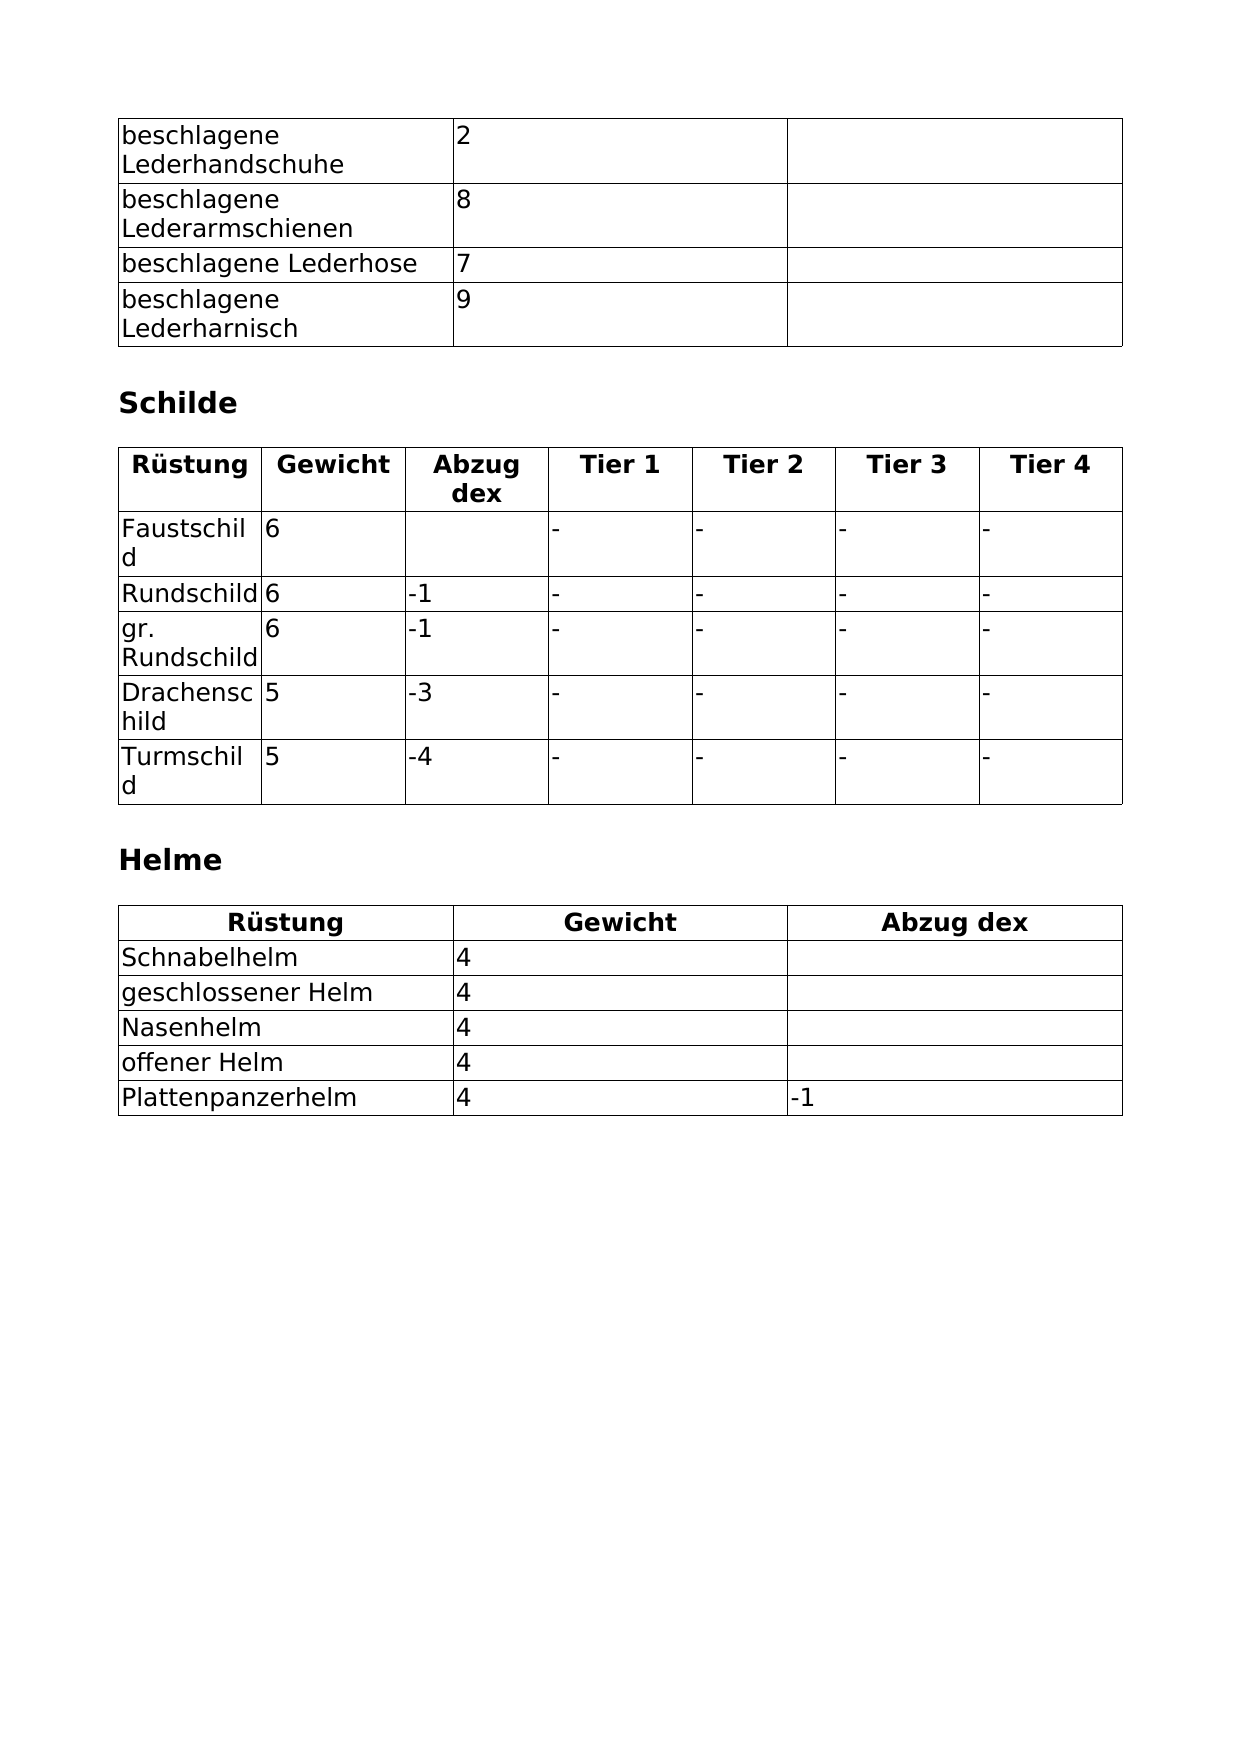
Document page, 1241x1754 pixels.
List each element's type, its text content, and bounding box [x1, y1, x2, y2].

table_cell 4 [454, 1046, 787, 1080]
table_cell 4 [454, 1011, 787, 1045]
subtitle Schilde [118, 386, 1122, 420]
table_cell Schnabelhelm [119, 941, 453, 975]
table_cell -1 [406, 612, 548, 675]
table_cell Faustschild [119, 512, 261, 576]
table_cell 6 [262, 512, 405, 576]
table_header Tier 3 [836, 448, 979, 511]
table_cell - [549, 676, 692, 739]
table_cell -4 [406, 740, 548, 804]
table_cell Plattenpanzerhelm [119, 1081, 453, 1115]
table_cell beschlagene Lederharnisch [119, 283, 453, 346]
table_cell - [693, 740, 835, 804]
table_header Rüstung [119, 448, 261, 511]
table_cell beschlagene Lederhose [119, 248, 453, 282]
table_cell [788, 941, 1122, 975]
table_cell - [836, 612, 979, 675]
table_cell 2 [454, 119, 787, 182]
table_cell - [549, 512, 692, 576]
table_cell geschlossener Helm [119, 976, 453, 1010]
table_cell - [836, 512, 979, 576]
table_cell 7 [454, 248, 787, 282]
table_cell - [836, 676, 979, 739]
table_cell beschlagene Lederarmschienen [119, 184, 453, 247]
table_cell Drachenschild [119, 676, 261, 739]
table_cell Turmschild [119, 740, 261, 804]
table_cell [788, 119, 1122, 182]
table_header Tier 2 [693, 448, 835, 511]
table_cell 6 [262, 612, 405, 675]
table_cell - [693, 676, 835, 739]
table_cell [788, 976, 1122, 1010]
table_header Tier 1 [549, 448, 692, 511]
table_cell 4 [454, 1081, 787, 1115]
table_cell [788, 1046, 1122, 1080]
table_cell [788, 248, 1122, 282]
table_header Abzug dex [788, 906, 1122, 940]
table_cell - [980, 740, 1122, 804]
table_cell Nasenhelm [119, 1011, 453, 1045]
table_header Rüstung [119, 906, 453, 940]
table_cell - [980, 512, 1122, 576]
table_cell 4 [454, 941, 787, 975]
table_header Gewicht [262, 448, 405, 511]
table_cell Rundschild [119, 577, 261, 611]
table_header Gewicht [454, 906, 787, 940]
table_cell - [549, 612, 692, 675]
table_cell gr. Rundschild [119, 612, 261, 675]
table_cell - [980, 577, 1122, 611]
table_cell 9 [454, 283, 787, 346]
table_cell 5 [262, 676, 405, 739]
table_cell [406, 512, 548, 576]
subtitle Helme [118, 843, 1122, 877]
table_cell 5 [262, 740, 405, 804]
table_cell -1 [406, 577, 548, 611]
table_cell - [693, 577, 835, 611]
table_cell - [836, 577, 979, 611]
table_header Abzug dex [406, 448, 548, 511]
table_cell - [980, 612, 1122, 675]
table_header Tier 4 [980, 448, 1122, 511]
table_cell offener Helm [119, 1046, 453, 1080]
table_cell 8 [454, 184, 787, 247]
table_cell 6 [262, 577, 405, 611]
table_cell - [549, 577, 692, 611]
table_cell - [549, 740, 692, 804]
table_cell 4 [454, 976, 787, 1010]
table_cell [788, 283, 1122, 346]
table_cell [788, 1011, 1122, 1045]
table_cell - [693, 512, 835, 576]
table_cell [788, 184, 1122, 247]
table_cell - [836, 740, 979, 804]
table_cell - [980, 676, 1122, 739]
table_cell - [693, 612, 835, 675]
table_cell beschlagene Lederhandschuhe [119, 119, 453, 182]
table_cell -3 [406, 676, 548, 739]
table_cell -1 [788, 1081, 1122, 1115]
